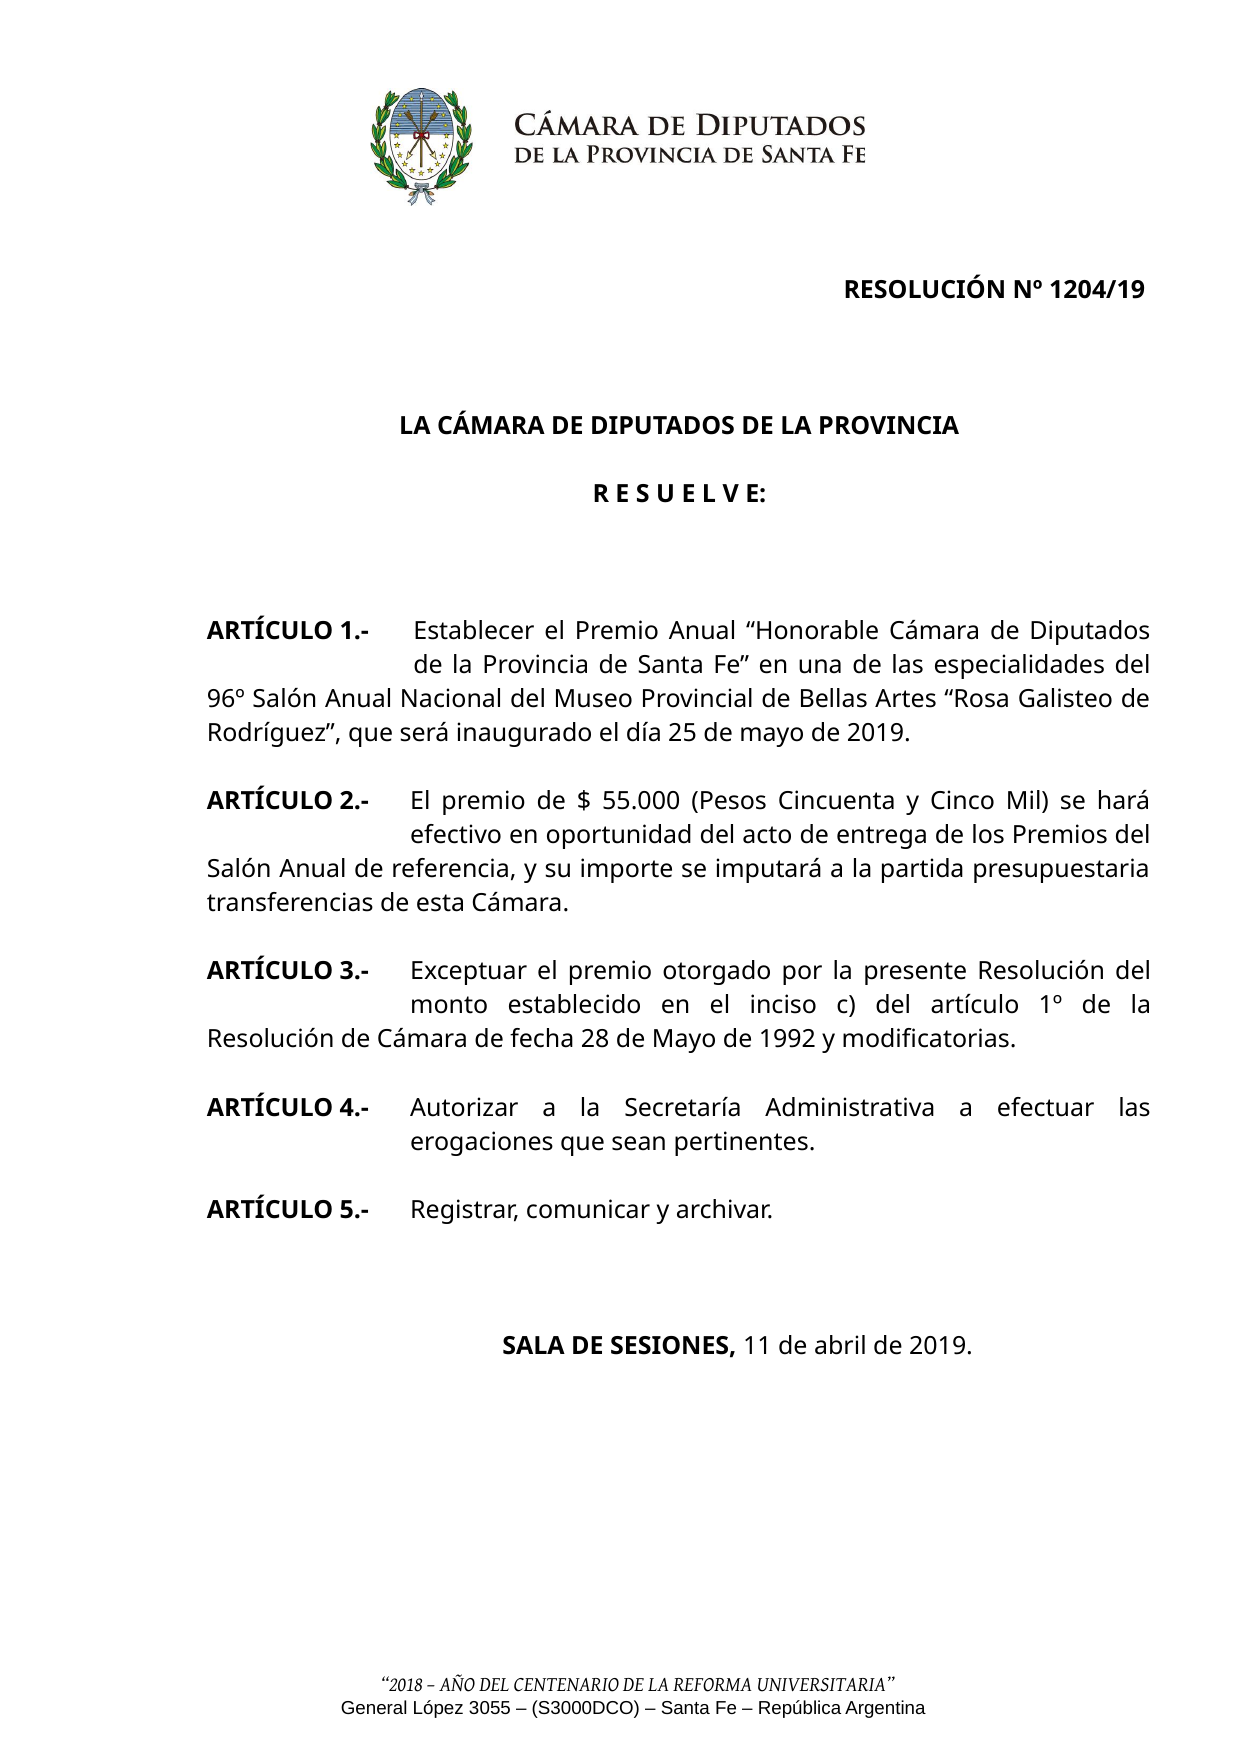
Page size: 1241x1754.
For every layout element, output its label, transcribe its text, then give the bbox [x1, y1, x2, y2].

text LA CÁMARA DE DIPUTADOS DE LA PROVINCIA [207, 408, 1152, 442]
text RESOLUCIÓN Nº 1204/19 [207, 272, 1152, 306]
table_header ARTÍCULO 2.- [207, 783, 410, 833]
text SALA DE SESIONES, 11 de abril de 2019. [207, 1328, 1152, 1362]
text Exceptuar el premio otorgado por la presente Resolución del monto establecido en el inciso c) del artículo 1º de la Resolución de Cámara de fecha 28 de Mayo de 1992 y modificatorias. [207, 953, 1152, 1055]
text R E S U E L V E: [207, 476, 1152, 510]
picture [370, 88, 866, 210]
text Establecer el Premio Anual “Honorable Cámara de Diputados de la Provincia de Santa Fe” en una de las especialidades del 96º Salón Anual Nacional del Museo Provincial de Bellas Artes “Rosa Galisteo de Rodríguez”, que será inaugurado el día 25 de mayo de 2019. [207, 612, 1152, 748]
table_header ARTÍCULO 5.- [207, 1191, 410, 1242]
table_header ARTÍCULO 4.- [207, 1089, 410, 1139]
table_header ARTÍCULO 3.- [207, 953, 410, 1003]
text Autorizar a la Secretaría Administrativa a efectuar las erogaciones que sean pertinentes. [207, 1089, 1152, 1157]
table_header ARTÍCULO 1.- [207, 612, 413, 663]
text El premio de $ 55.000 (Pesos Cincuenta y Cinco Mil) se hará efectivo en oportunidad del acto de entrega de los Premios del Salón Anual de referencia, y su importe se imputará a la partida presupuestaria transferencias de esta Cámara. [207, 783, 1152, 919]
text Registrar, comunicar y archivar. [410, 1191, 1152, 1225]
